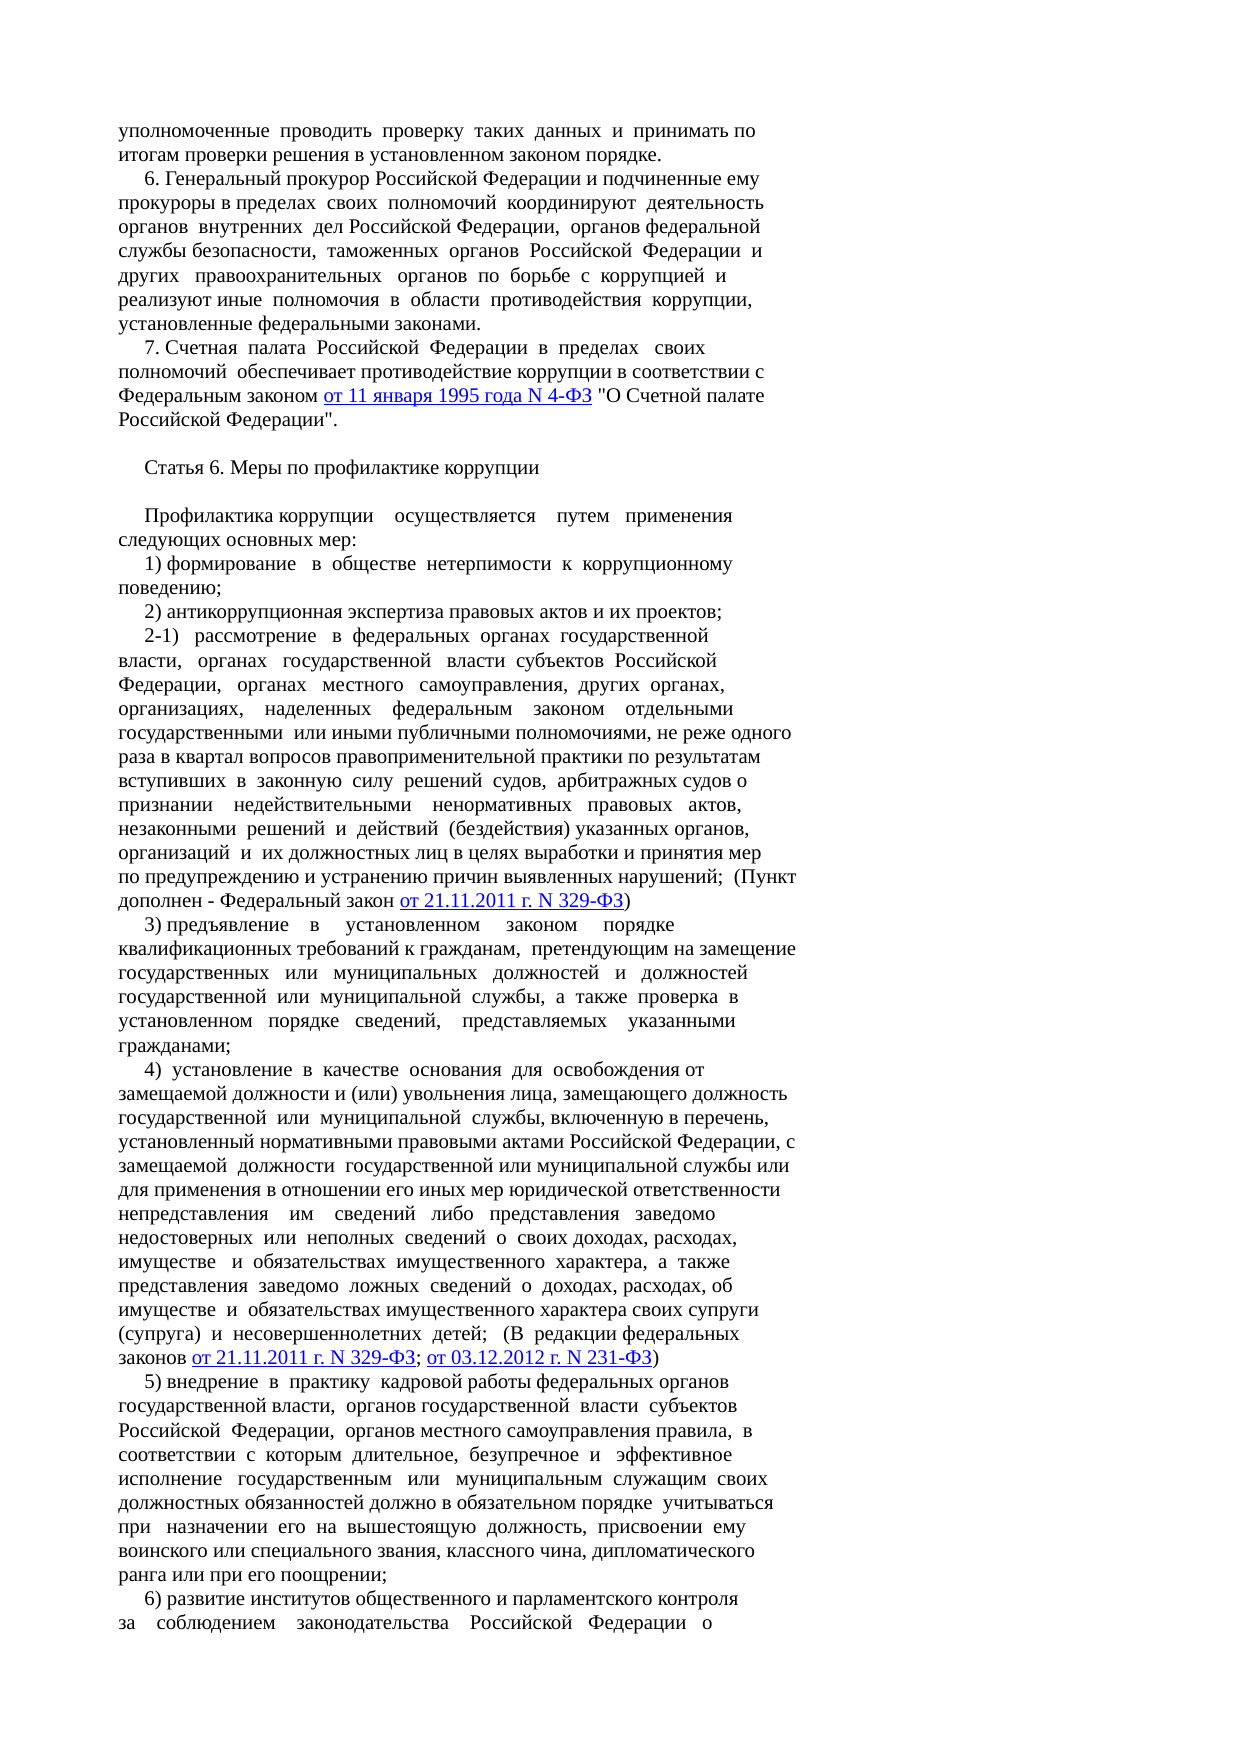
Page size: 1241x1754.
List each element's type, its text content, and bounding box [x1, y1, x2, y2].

text (супруга) и несовершеннолетних детей; (В редакции федеральных [118, 1321, 1122, 1345]
text исполнение государственным или муниципальным служащим своих [118, 1466, 1122, 1490]
text 2) антикоррупционная экспертиза правовых актов и их проектов; [118, 599, 1122, 623]
text замещаемой должности и (или) увольнения лица, замещающего должность [118, 1081, 1122, 1105]
text 4) установление в качестве основания для освобождения от [118, 1057, 1122, 1081]
text воинского или специального звания, классного чина, дипломатического [118, 1538, 1122, 1562]
text 3) предъявление в установленном законом порядке [118, 912, 1122, 936]
text итогам проверки решения в установленном законом порядке. [118, 142, 1122, 166]
text 1) формирование в обществе нетерпимости к коррупционному [118, 551, 1122, 575]
text законов от 21.11.2011 г. N 329-ФЗ; от 03.12.2012 г. N 231-ФЗ) [118, 1345, 1122, 1369]
text 6) развитие институтов общественного и парламентского контроля [118, 1586, 1122, 1610]
text прокуроры в пределах своих полномочий координируют деятельность [118, 190, 1122, 214]
text непредставления им сведений либо представления заведомо [118, 1201, 1122, 1225]
text раза в квартал вопросов правоприменительной практики по результатам [118, 744, 1122, 768]
text соответствии с которым длительное, безупречное и эффективное [118, 1442, 1122, 1466]
text полномочий обеспечивает противодействие коррупции в соответствии с [118, 359, 1122, 383]
text службы безопасности, таможенных органов Российской Федерации и [118, 238, 1122, 262]
text установленный нормативными правовыми актами Российской Федерации, с [118, 1129, 1122, 1153]
text поведению; [118, 575, 1122, 599]
text государственных или муниципальных должностей и должностей [118, 960, 1122, 984]
text 2-1) рассмотрение в федеральных органах государственной [118, 623, 1122, 647]
text недостоверных или неполных сведений о своих доходах, расходах, [118, 1225, 1122, 1249]
text государственной власти, органов государственной власти субъектов [118, 1393, 1122, 1417]
text представления заведомо ложных сведений о доходах, расходах, об [118, 1273, 1122, 1297]
text дополнен - Федеральный закон от 21.11.2011 г. N 329-ФЗ) [118, 888, 1122, 912]
text уполномоченные проводить проверку таких данных и принимать по [118, 118, 1122, 142]
text Российской Федерации". [118, 407, 1122, 431]
text Статья 6. Меры по профилактике коррупции [118, 455, 1122, 479]
text гражданами; [118, 1032, 1122, 1057]
text государственной или муниципальной службы, включенную в перечень, [118, 1105, 1122, 1129]
text государственными или иными публичными полномочиями, не реже одного [118, 720, 1122, 744]
text ранга или при его поощрении; [118, 1562, 1122, 1586]
text 5) внедрение в практику кадровой работы федеральных органов [118, 1369, 1122, 1393]
text других правоохранительных органов по борьбе с коррупцией и [118, 262, 1122, 287]
text за соблюдением законодательства Российской Федерации о [118, 1610, 1122, 1634]
text следующих основных мер: [118, 527, 1122, 551]
text установленные федеральными законами. [118, 311, 1122, 335]
text имуществе и обязательствах имущественного характера, а также [118, 1249, 1122, 1273]
text установленном порядке сведений, представляемых указанными [118, 1008, 1122, 1032]
text при назначении его на вышестоящую должность, присвоении ему [118, 1514, 1122, 1538]
text организаций и их должностных лиц в целях выработки и принятия мер [118, 840, 1122, 864]
text Федеральным законом от 11 января 1995 года N 4-ФЗ "О Счетной палате [118, 383, 1122, 407]
text имуществе и обязательствах имущественного характера своих супруги [118, 1297, 1122, 1321]
text Российской Федерации, органов местного самоуправления правила, в [118, 1417, 1122, 1442]
text организациях, наделенных федеральным законом отдельными [118, 696, 1122, 720]
text 6. Генеральный прокурор Российской Федерации и подчиненные ему [118, 166, 1122, 190]
text государственной или муниципальной службы, а также проверка в [118, 984, 1122, 1008]
text 7. Счетная палата Российской Федерации в пределах своих [118, 335, 1122, 359]
text незаконными решений и действий (бездействия) указанных органов, [118, 816, 1122, 840]
text Профилактика коррупции осуществляется путем применения [118, 503, 1122, 527]
text квалификационных требований к гражданам, претендующим на замещение [118, 936, 1122, 960]
text власти, органах государственной власти субъектов Российской [118, 647, 1122, 672]
text для применения в отношении его иных мер юридической ответственности [118, 1177, 1122, 1201]
text должностных обязанностей должно в обязательном порядке учитываться [118, 1490, 1122, 1514]
text замещаемой должности государственной или муниципальной службы или [118, 1153, 1122, 1177]
text признании недействительными ненормативных правовых актов, [118, 792, 1122, 816]
text Федерации, органах местного самоуправления, других органах, [118, 672, 1122, 696]
text вступивших в законную силу решений судов, арбитражных судов о [118, 768, 1122, 792]
text органов внутренних дел Российской Федерации, органов федеральной [118, 214, 1122, 238]
text по предупреждению и устранению причин выявленных нарушений; (Пункт [118, 864, 1122, 888]
text реализуют иные полномочия в области противодействия коррупции, [118, 287, 1122, 311]
